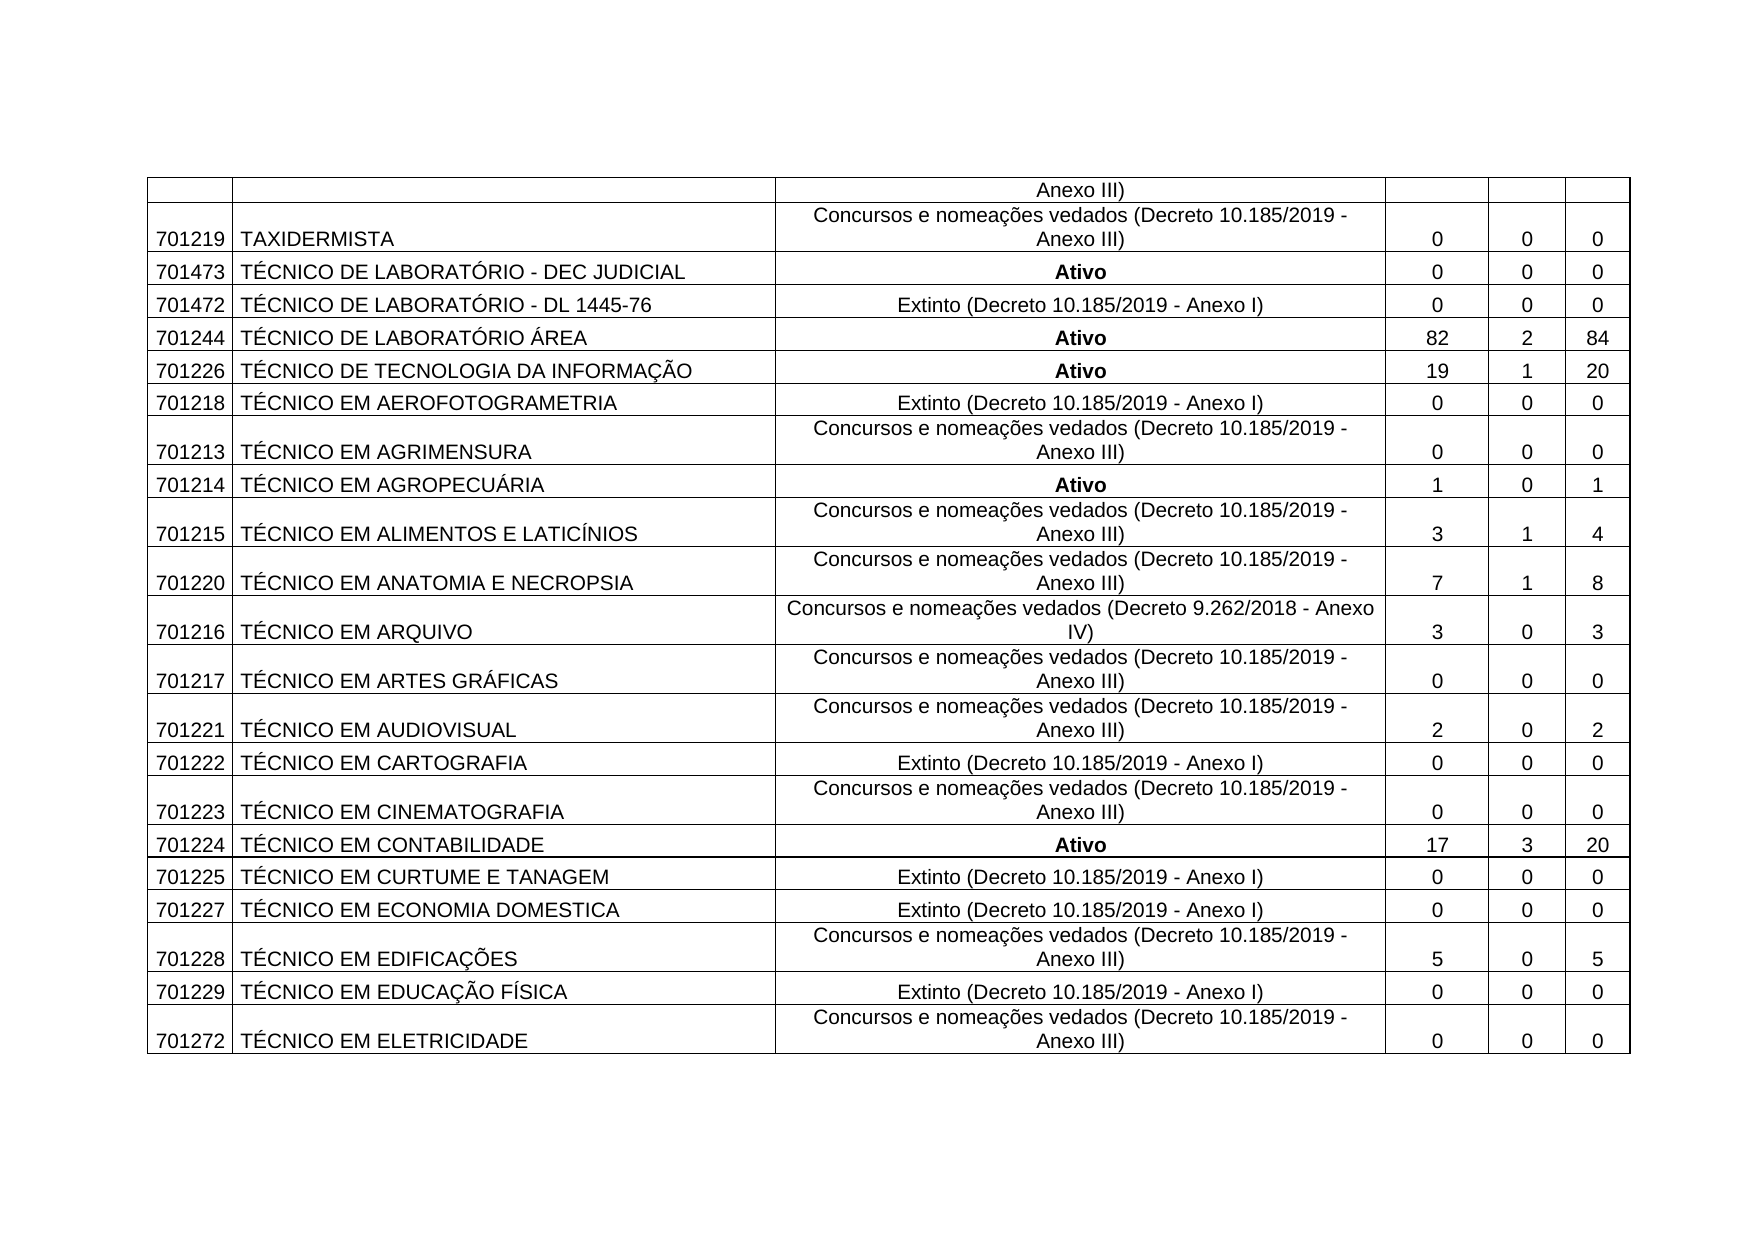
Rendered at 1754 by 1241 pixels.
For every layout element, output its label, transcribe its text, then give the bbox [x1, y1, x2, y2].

table_cell 701472 [148, 285, 232, 317]
table_cell 84 [1566, 318, 1629, 349]
table_cell 17 [1386, 825, 1488, 856]
table_cell TÉCNICO EM AGRIMENSURA [233, 416, 775, 464]
table_cell 0 [1566, 252, 1629, 284]
table_cell Extinto (Decreto 10.185/2019 - Anexo I) [776, 858, 1385, 889]
table_cell 1 [1566, 465, 1629, 497]
table_cell Ativo [776, 252, 1385, 284]
table_cell 0 [1489, 465, 1565, 497]
table_cell Concursos e nomeações vedados (Decreto 10.185/2019 - Anexo III) [776, 498, 1385, 546]
table_cell Ativo [776, 465, 1385, 497]
table_cell 701213 [148, 416, 232, 464]
table_cell 701223 [148, 776, 232, 823]
table_cell 0 [1386, 1005, 1488, 1053]
table_cell 3 [1386, 498, 1488, 546]
table_cell 4 [1566, 498, 1629, 546]
table_cell 701227 [148, 890, 232, 922]
table_cell [1489, 178, 1565, 202]
table_cell 7 [1386, 547, 1488, 595]
table_cell 701272 [148, 1005, 232, 1053]
table_cell 0 [1386, 416, 1488, 464]
table_cell TÉCNICO EM ARTES GRÁFICAS [233, 645, 775, 693]
table_cell 0 [1386, 858, 1488, 889]
table_cell Extinto (Decreto 10.185/2019 - Anexo I) [776, 384, 1385, 415]
table_cell TÉCNICO EM CONTABILIDADE [233, 825, 775, 856]
table_cell Concursos e nomeações vedados (Decreto 10.185/2019 - Anexo III) [776, 694, 1385, 742]
table_cell 701228 [148, 923, 232, 971]
table_cell 0 [1489, 694, 1565, 742]
table_cell 1 [1489, 547, 1565, 595]
table_cell TÉCNICO DE LABORATÓRIO - DL 1445-76 [233, 285, 775, 317]
table_cell TÉCNICO EM EDIFICAÇÕES [233, 923, 775, 971]
table_cell 82 [1386, 318, 1488, 349]
table_cell 701218 [148, 384, 232, 415]
table_cell 0 [1566, 203, 1629, 251]
table_cell 701224 [148, 825, 232, 856]
table_cell 0 [1489, 923, 1565, 971]
table_cell Concursos e nomeações vedados (Decreto 10.185/2019 - Anexo III) [776, 923, 1385, 971]
table_cell 1 [1489, 351, 1565, 382]
table_cell 0 [1566, 645, 1629, 693]
table_cell TÉCNICO EM CURTUME E TANAGEM [233, 858, 775, 889]
table_cell [233, 178, 775, 202]
table_cell 19 [1386, 351, 1488, 382]
table_cell 0 [1489, 252, 1565, 284]
table_cell 0 [1566, 890, 1629, 922]
table_cell Concursos e nomeações vedados (Decreto 10.185/2019 - Anexo III) [776, 203, 1385, 251]
table_cell 1 [1386, 465, 1488, 497]
table_cell 701473 [148, 252, 232, 284]
table_cell Extinto (Decreto 10.185/2019 - Anexo I) [776, 972, 1385, 1004]
table_cell TÉCNICO EM CINEMATOGRAFIA [233, 776, 775, 823]
table_cell 20 [1566, 825, 1629, 856]
table_cell 0 [1386, 972, 1488, 1004]
table_cell [1386, 178, 1488, 202]
table_cell 0 [1489, 203, 1565, 251]
table_cell TÉCNICO DE LABORATÓRIO ÁREA [233, 318, 775, 349]
table_cell 2 [1489, 318, 1565, 349]
table_cell 3 [1566, 596, 1629, 644]
table_cell 0 [1566, 384, 1629, 415]
table_cell 701214 [148, 465, 232, 497]
table_cell 8 [1566, 547, 1629, 595]
table_cell 0 [1489, 776, 1565, 823]
table_cell TÉCNICO DE LABORATÓRIO - DEC JUDICIAL [233, 252, 775, 284]
table_cell 0 [1386, 743, 1488, 774]
table_cell 0 [1386, 252, 1488, 284]
table_cell 0 [1386, 645, 1488, 693]
table_cell 1 [1489, 498, 1565, 546]
table_cell 0 [1566, 416, 1629, 464]
table_cell 0 [1386, 890, 1488, 922]
table_cell Extinto (Decreto 10.185/2019 - Anexo I) [776, 890, 1385, 922]
table_cell TÉCNICO EM AEROFOTOGRAMETRIA [233, 384, 775, 415]
table_cell 701226 [148, 351, 232, 382]
table_cell 0 [1566, 858, 1629, 889]
table_cell 0 [1489, 1005, 1565, 1053]
table_cell TÉCNICO EM ALIMENTOS E LATICÍNIOS [233, 498, 775, 546]
table_cell - Anexo III) [776, 178, 1385, 202]
table_cell 701225 [148, 858, 232, 889]
table_cell TÉCNICO EM ELETRICIDADE [233, 1005, 775, 1053]
table_cell 5 [1386, 923, 1488, 971]
table_cell Ativo [776, 825, 1385, 856]
table_cell 701219 [148, 203, 232, 251]
table_cell [1566, 178, 1629, 202]
table_cell 0 [1489, 972, 1565, 1004]
table_cell Ativo [776, 318, 1385, 349]
table_cell 0 [1489, 416, 1565, 464]
table_cell Concursos e nomeações vedados (Decreto 10.185/2019 - Anexo III) [776, 776, 1385, 823]
table_cell 701221 [148, 694, 232, 742]
table_cell Ativo [776, 351, 1385, 382]
table_cell 0 [1386, 384, 1488, 415]
table_cell 701229 [148, 972, 232, 1004]
table_cell TÉCNICO EM CARTOGRAFIA [233, 743, 775, 774]
table_cell 0 [1386, 203, 1488, 251]
table_cell 5 [1566, 923, 1629, 971]
table_cell TÉCNICO DE TECNOLOGIA DA INFORMAÇÃO [233, 351, 775, 382]
table_cell 2 [1386, 694, 1488, 742]
table_cell 701216 [148, 596, 232, 644]
table_cell 0 [1489, 858, 1565, 889]
table_cell 0 [1489, 743, 1565, 774]
table_cell TÉCNICO EM AUDIOVISUAL [233, 694, 775, 742]
table_cell TÉCNICO EM ECONOMIA DOMESTICA [233, 890, 775, 922]
table_cell 0 [1386, 285, 1488, 317]
table_cell TÉCNICO EM ANATOMIA E NECROPSIA [233, 547, 775, 595]
table_cell Concursos e nomeações vedados (Decreto 10.185/2019 - Anexo III) [776, 416, 1385, 464]
table_cell Extinto (Decreto 10.185/2019 - Anexo I) [776, 285, 1385, 317]
table_cell 0 [1489, 596, 1565, 644]
table_cell TÉCNICO EM AGROPECUÁRIA [233, 465, 775, 497]
table_cell 701220 [148, 547, 232, 595]
table_cell 3 [1489, 825, 1565, 856]
table_cell 2 [1566, 694, 1629, 742]
table_cell 0 [1489, 645, 1565, 693]
table_cell 0 [1566, 776, 1629, 823]
table_cell 0 [1566, 972, 1629, 1004]
table_cell 701215 [148, 498, 232, 546]
table_cell [148, 178, 232, 202]
table_cell Concursos e nomeações vedados (Decreto 9.262/2018 - Anexo IV) [776, 596, 1385, 644]
table_cell 701244 [148, 318, 232, 349]
table_cell 701217 [148, 645, 232, 693]
table_cell Concursos e nomeações vedados (Decreto 10.185/2019 - Anexo III) [776, 547, 1385, 595]
table_cell 0 [1566, 1005, 1629, 1053]
table_cell 20 [1566, 351, 1629, 382]
table_cell 0 [1489, 384, 1565, 415]
table_cell Concursos e nomeações vedados (Decreto 10.185/2019 - Anexo III) [776, 645, 1385, 693]
table_cell TÉCNICO EM ARQUIVO [233, 596, 775, 644]
table_cell TÉCNICO EM EDUCAÇÃO FÍSICA [233, 972, 775, 1004]
table_cell 0 [1489, 285, 1565, 317]
table_cell 3 [1386, 596, 1488, 644]
table_cell 701222 [148, 743, 232, 774]
table_cell 0 [1566, 285, 1629, 317]
table_cell TAXIDERMISTA [233, 203, 775, 251]
table_cell 0 [1489, 890, 1565, 922]
table_cell 0 [1386, 776, 1488, 823]
table_cell Concursos e nomeações vedados (Decreto 10.185/2019 - Anexo III) [776, 1005, 1385, 1053]
table_cell 0 [1566, 743, 1629, 774]
table_cell Extinto (Decreto 10.185/2019 - Anexo I) [776, 743, 1385, 774]
